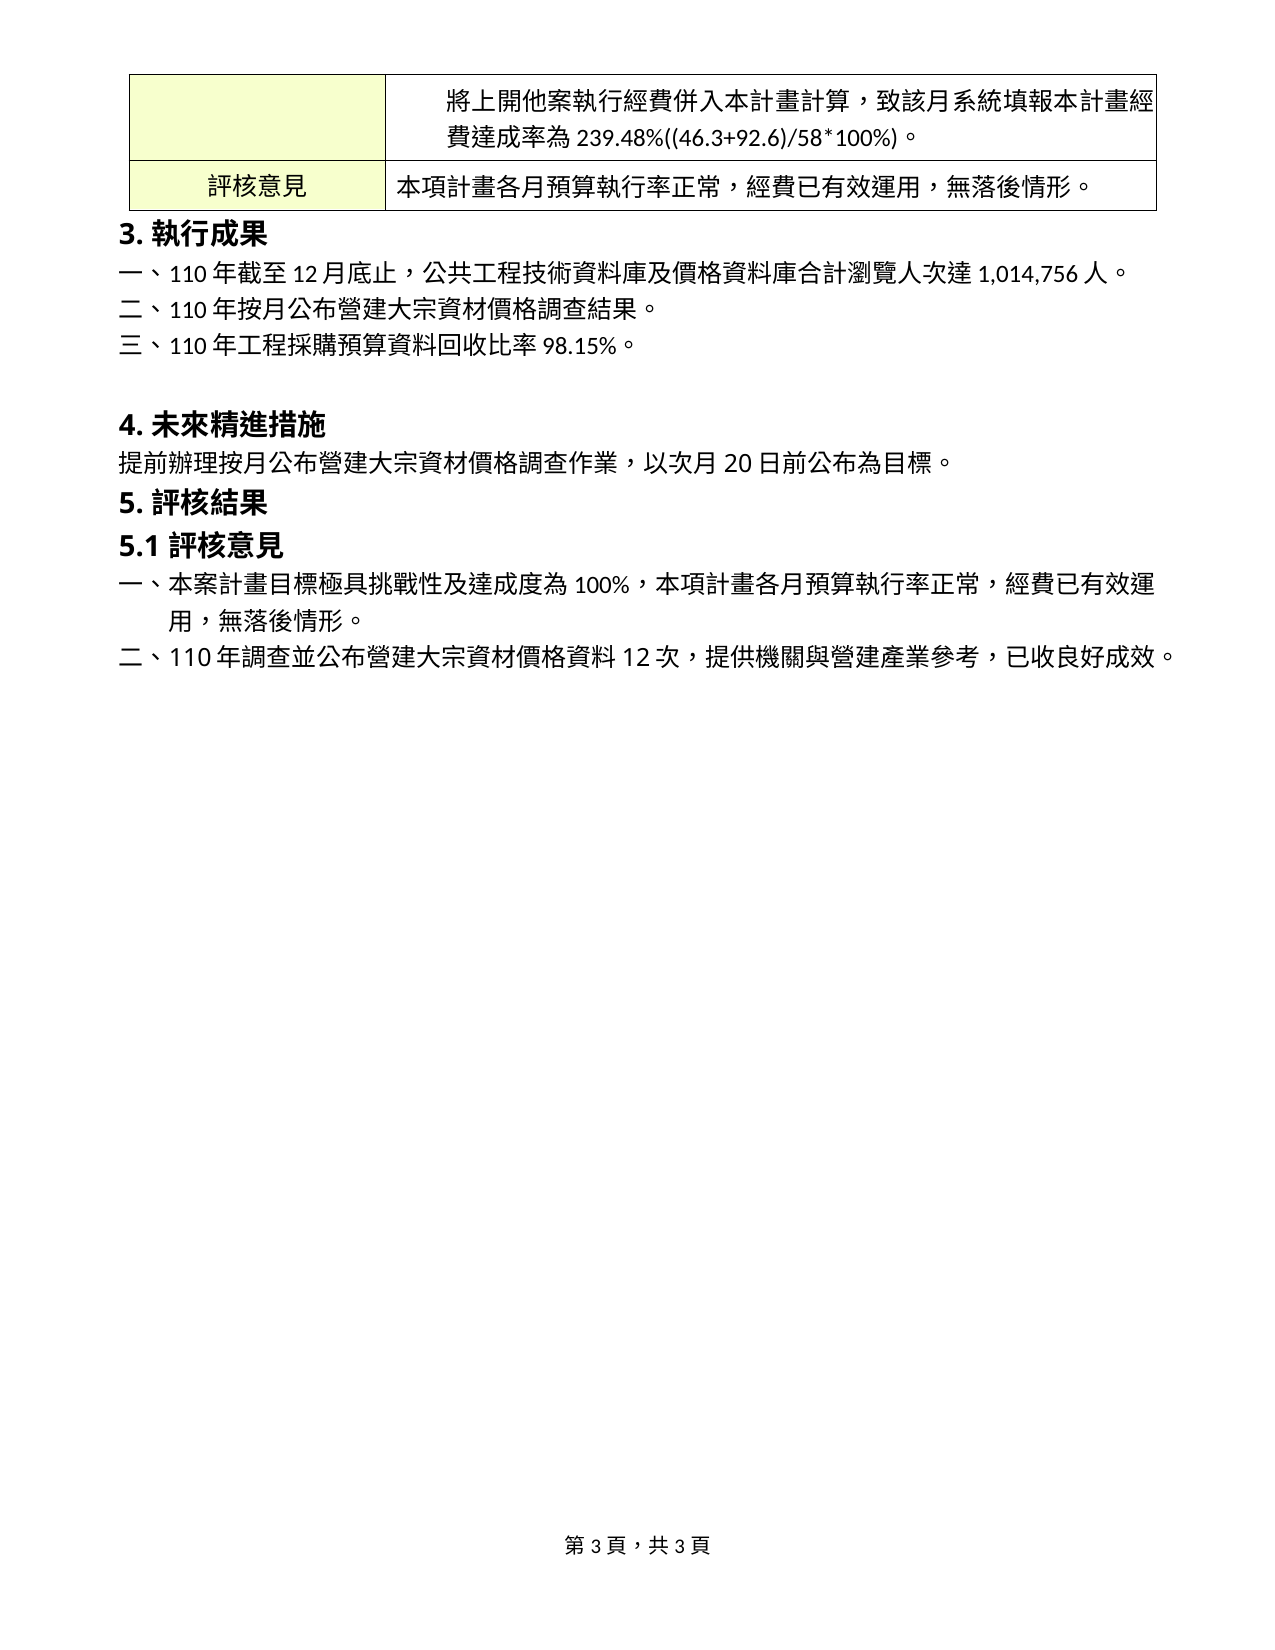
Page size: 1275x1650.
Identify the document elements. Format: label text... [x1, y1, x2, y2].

text 3. 執行成果 [119, 211, 1156, 253]
text 一、110年截至12月底止，公共工程技術資料庫及價格資料庫合計瀏覽人次達1,014,756人。 [119, 253, 1156, 289]
text 三、110年工程採購預算資料回收比率98.15%。 [119, 326, 1156, 362]
text 二、110年調查並公布營建大宗資材價格資料12次，提供機關與營建產業參考，已收良好成效。 [119, 637, 1156, 674]
text 二、110年按月公布營建大宗資材價格調查結果。 [119, 289, 1156, 326]
table_cell 將上開他案執行經費併入本計畫計算，致該月系統填報本計畫經費達成率為239.48%((46.3+92.6)/58*100%)。 [386, 75, 1156, 160]
text 4. 未來精進措施 [119, 401, 1156, 444]
table_cell [130, 75, 385, 160]
text 5.1 評核意見 [119, 522, 1156, 565]
text 提前辦理按月公布營建大宗資材價格調查作業，以次月20日前公布為目標。 [119, 444, 1156, 480]
text 一、本案計畫目標極具挑戰性及達成度為100%，本項計畫各月預算執行率正常，經費已有效運用，無落後情形。 [119, 565, 1156, 637]
table_cell 本項計畫各月預算執行率正常，經費已有效運用，無落後情形。 [386, 161, 1156, 209]
table_cell 評核意見 [130, 161, 385, 209]
text 5. 評核結果 [119, 480, 1156, 522]
